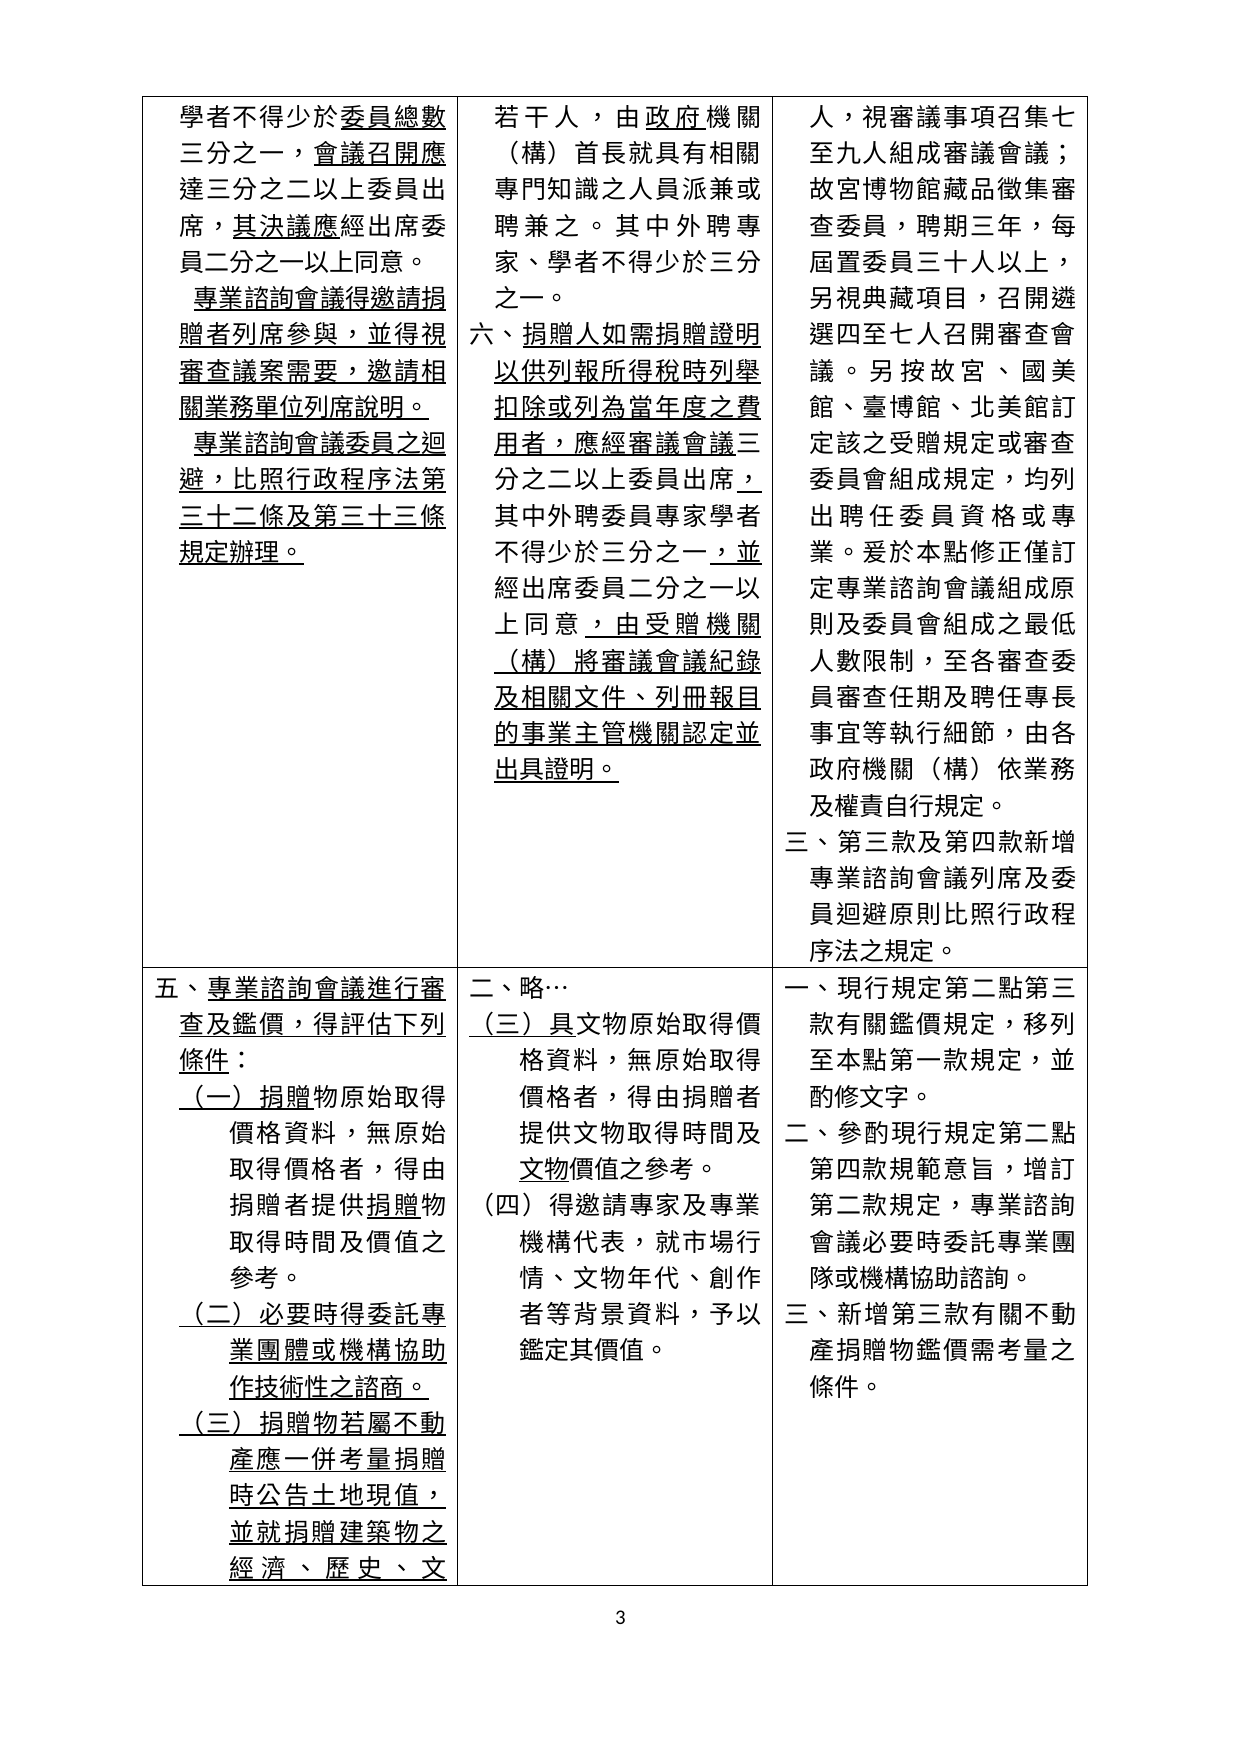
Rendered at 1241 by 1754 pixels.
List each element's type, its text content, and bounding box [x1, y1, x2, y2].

table_cell 一、現行規定第二點第三款有關鑑價規定，移列至本點第一款規定，並酌修文字。 二、參酌現行規定第二點第四款規範意旨，增訂第二款規定，專業諮詢會議必要時委託專業團隊或機構協助諮詢。 三、新增第三款有關不動產捐贈物鑑價需考量之條件。 [773, 968, 1087, 1584]
table_cell 二、略… （三）具文物原始取得價格資料，無原始取得價格者，得由捐贈者提供文物取得時間及文物價值之參考。 （四）得邀請專家及專業機構代表，就市場行情、文物年代、創作者等背景資料，予以鑑定其價值。 [458, 968, 772, 1584]
table_cell 若干人，由政府機關（構）首長就具有相關專門知識之人員派兼或聘兼之。其中外聘專家、學者不得少於三分之一。 六、捐贈人如需捐贈證明以供列報所得稅時列舉扣除或列為當年度之費用者，應經審議會議三分之二以上委員出席，其中外聘委員專家學者不得少於三分之一，並經出席委員二分之一以上同意，由受贈機關（構）將審議會議紀錄及相關文件、列冊報目的事業主管機關認定並出具證明。 [458, 97, 772, 967]
table_cell 五、專業諮詢會議進行審查及鑑價，得評估下列條件： （一）捐贈物原始取得價格資料，無原始取得價格者，得由捐贈者提供捐贈物取得時間及價值之參考。 （二）必要時得委託專業團體或機構協助作技術性之諮商。 （三）捐贈物若屬不動產應一併考量捐贈時公告土地現值，並就捐贈建築物之經濟、歷史、文 [143, 968, 457, 1584]
table_cell 學者不得少於委員總數三分之一，會議召開應達三分之二以上委員出席，其決議應經出席委員二分之一以上同意。 專業諮詢會議得邀請捐贈者列席參與，並得視審查議案需要，邀請相關業務單位列席說明。 專業諮詢會議委員之迴避，比照行政程序法第三十二條及第三十三條規定辦理。 [143, 97, 457, 967]
table_cell 人，視審議事項召集七至九人組成審議會議；故宮博物館藏品徵集審查委員，聘期三年，每屆置委員三十人以上，另視典藏項目，召開遴選四至七人召開審查會議。另按故宮、國美館、臺博館、北美館訂定該之受贈規定或審查委員會組成規定，均列出聘任委員資格或專業。爰於本點修正僅訂定專業諮詢會議組成原則及委員會組成之最低人數限制，至各審查委員審查任期及聘任專長事宜等執行細節，由各政府機關（構）依業務及權責自行規定。 三、第三款及第四款新增專業諮詢會議列席及委員迴避原則比照行政程序法之規定。 [773, 97, 1087, 967]
